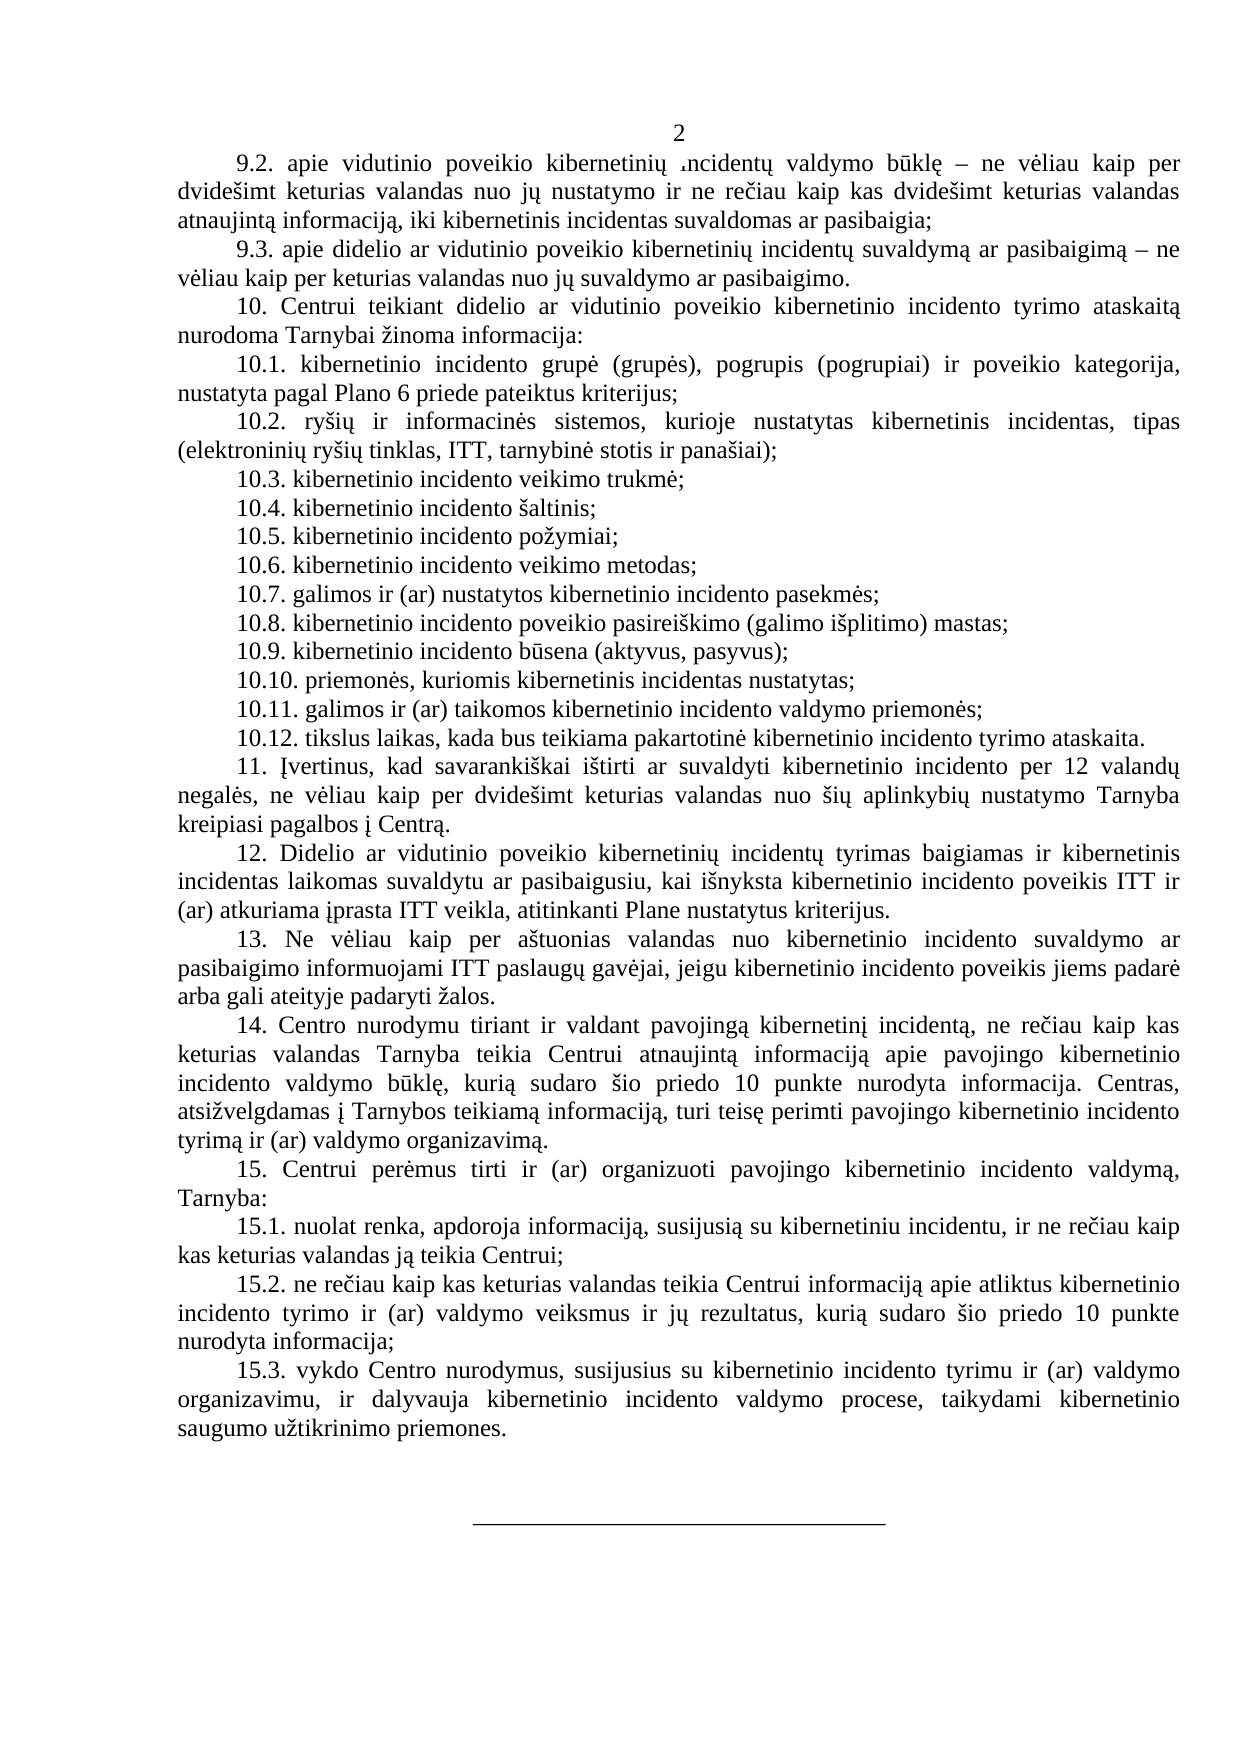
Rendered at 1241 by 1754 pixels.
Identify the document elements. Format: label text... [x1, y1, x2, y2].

text 10.8. kibernetinio incidento poveikio pasireiškimo (galimo išplitimo) mastas; [177, 608, 1181, 636]
text 10.5. kibernetinio incidento požymiai; [177, 521, 1181, 550]
text 10.3. kibernetinio incidento veikimo trukmė; [177, 464, 1181, 493]
text 10.7. galimos ir (ar) nustatytos kibernetinio incidento pasekmės; [177, 579, 1181, 608]
text 15.2. ne rečiau kaip kas keturias valandas teikia Centrui informaciją apie atliktus kibernetinio incidento tyrimo ir (ar) valdymo veiksmus ir jų rezultatus, kurią sudaro šio priedo 10 punkte nurodyta informacija; [177, 1269, 1181, 1355]
text 14. Centro nurodymu tiriant ir valdant pavojingą kibernetinį incidentą, ne rečiau kaip kas keturias valandas Tarnyba teikia Centrui atnaujintą informaciją apie pavojingo kibernetinio incidento valdymo būklę, kurią sudaro šio priedo 10 punkte nurodyta informacija. Centras, atsižvelgdamas į Tarnybos teikiamą informaciją, turi teisę perimti pavojingo kibernetinio incidento tyrimą ir (ar) valdymo organizavimą. [177, 1010, 1181, 1154]
text 10.11. galimos ir (ar) taikomos kibernetinio incidento valdymo priemonės; [177, 694, 1181, 723]
text 10.6. kibernetinio incidento veikimo metodas; [177, 550, 1181, 579]
text 13. Ne vėliau kaip per aštuonias valandas nuo kibernetinio incidento suvaldymo ar pasibaigimo informuojami ITT paslaugų gavėjai, jeigu kibernetinio incidento poveikis jiems padarė arba gali ateityje padaryti žalos. [177, 924, 1181, 1010]
text 10.4. kibernetinio incidento šaltinis; [177, 493, 1181, 521]
text 10. Centrui teikiant didelio ar vidutinio poveikio kibernetinio incidento tyrimo ataskaitą nurodoma Tarnybai žinoma informacija: [177, 291, 1181, 349]
text 15.3. vykdo Centro nurodymus, susijusius su kibernetinio incidento tyrimu ir (ar) valdymo organizavimu, ir dalyvauja kibernetinio incidento valdymo procese, taikydami kibernetinio saugumo užtikrinimo priemones. [177, 1355, 1181, 1441]
text 10.2. ryšių ir informacinės sistemos, kurioje nustatytas kibernetinis incidentas, tipas (elektroninių ryšių tinklas, ITT, tarnybinė stotis ir panašiai); [177, 406, 1181, 464]
text 10.9. kibernetinio incidento būsena (aktyvus, pasyvus); [177, 636, 1181, 665]
text _________________________________ [177, 1499, 1181, 1528]
text 15.1. nuolat renka, apdoroja informaciją, susijusią su kibernetiniu incidentu, ir ne rečiau kaip kas keturias valandas ją teikia Centrui; [177, 1211, 1181, 1269]
text 9.2. apie vidutinio poveikio kibernetinių incidentų valdymo būklę – ne vėliau kaip per dvidešimt keturias valandas nuo jų nustatymo ir ne rečiau kaip kas dvidešimt keturias valandas atnaujintą informaciją, iki kibernetinis incidentas suvaldomas ar pasibaigia; [177, 148, 1181, 234]
text 10.12. tikslus laikas, kada bus teikiama pakartotinė kibernetinio incidento tyrimo ataskaita. [177, 723, 1181, 751]
text 12. Didelio ar vidutinio poveikio kibernetinių incidentų tyrimas baigiamas ir kibernetinis incidentas laikomas suvaldytu ar pasibaigusiu, kai išnyksta kibernetinio incidento poveikis ITT ir (ar) atkuriama įprasta ITT veikla, atitinkanti Plane nustatytus kriterijus. [177, 838, 1181, 924]
text 11. Įvertinus, kad savarankiškai ištirti ar suvaldyti kibernetinio incidento per 12 valandų negalės, ne vėliau kaip per dvidešimt keturias valandas nuo šių aplinkybių nustatymo Tarnyba kreipiasi pagalbos į Centrą. [177, 751, 1181, 838]
text 10.1. kibernetinio incidento grupė (grupės), pogrupis (pogrupiai) ir poveikio kategorija, nustatyta pagal Plano 6 priede pateiktus kriterijus; [177, 349, 1181, 406]
text 15. Centrui perėmus tirti ir (ar) organizuoti pavojingo kibernetinio incidento valdymą, Tarnyba: [177, 1154, 1181, 1211]
text 9.3. apie didelio ar vidutinio poveikio kibernetinių incidentų suvaldymą ar pasibaigimą – ne vėliau kaip per keturias valandas nuo jų suvaldymo ar pasibaigimo. [177, 234, 1181, 291]
text 10.10. priemonės, kuriomis kibernetinis incidentas nustatytas; [177, 665, 1181, 694]
